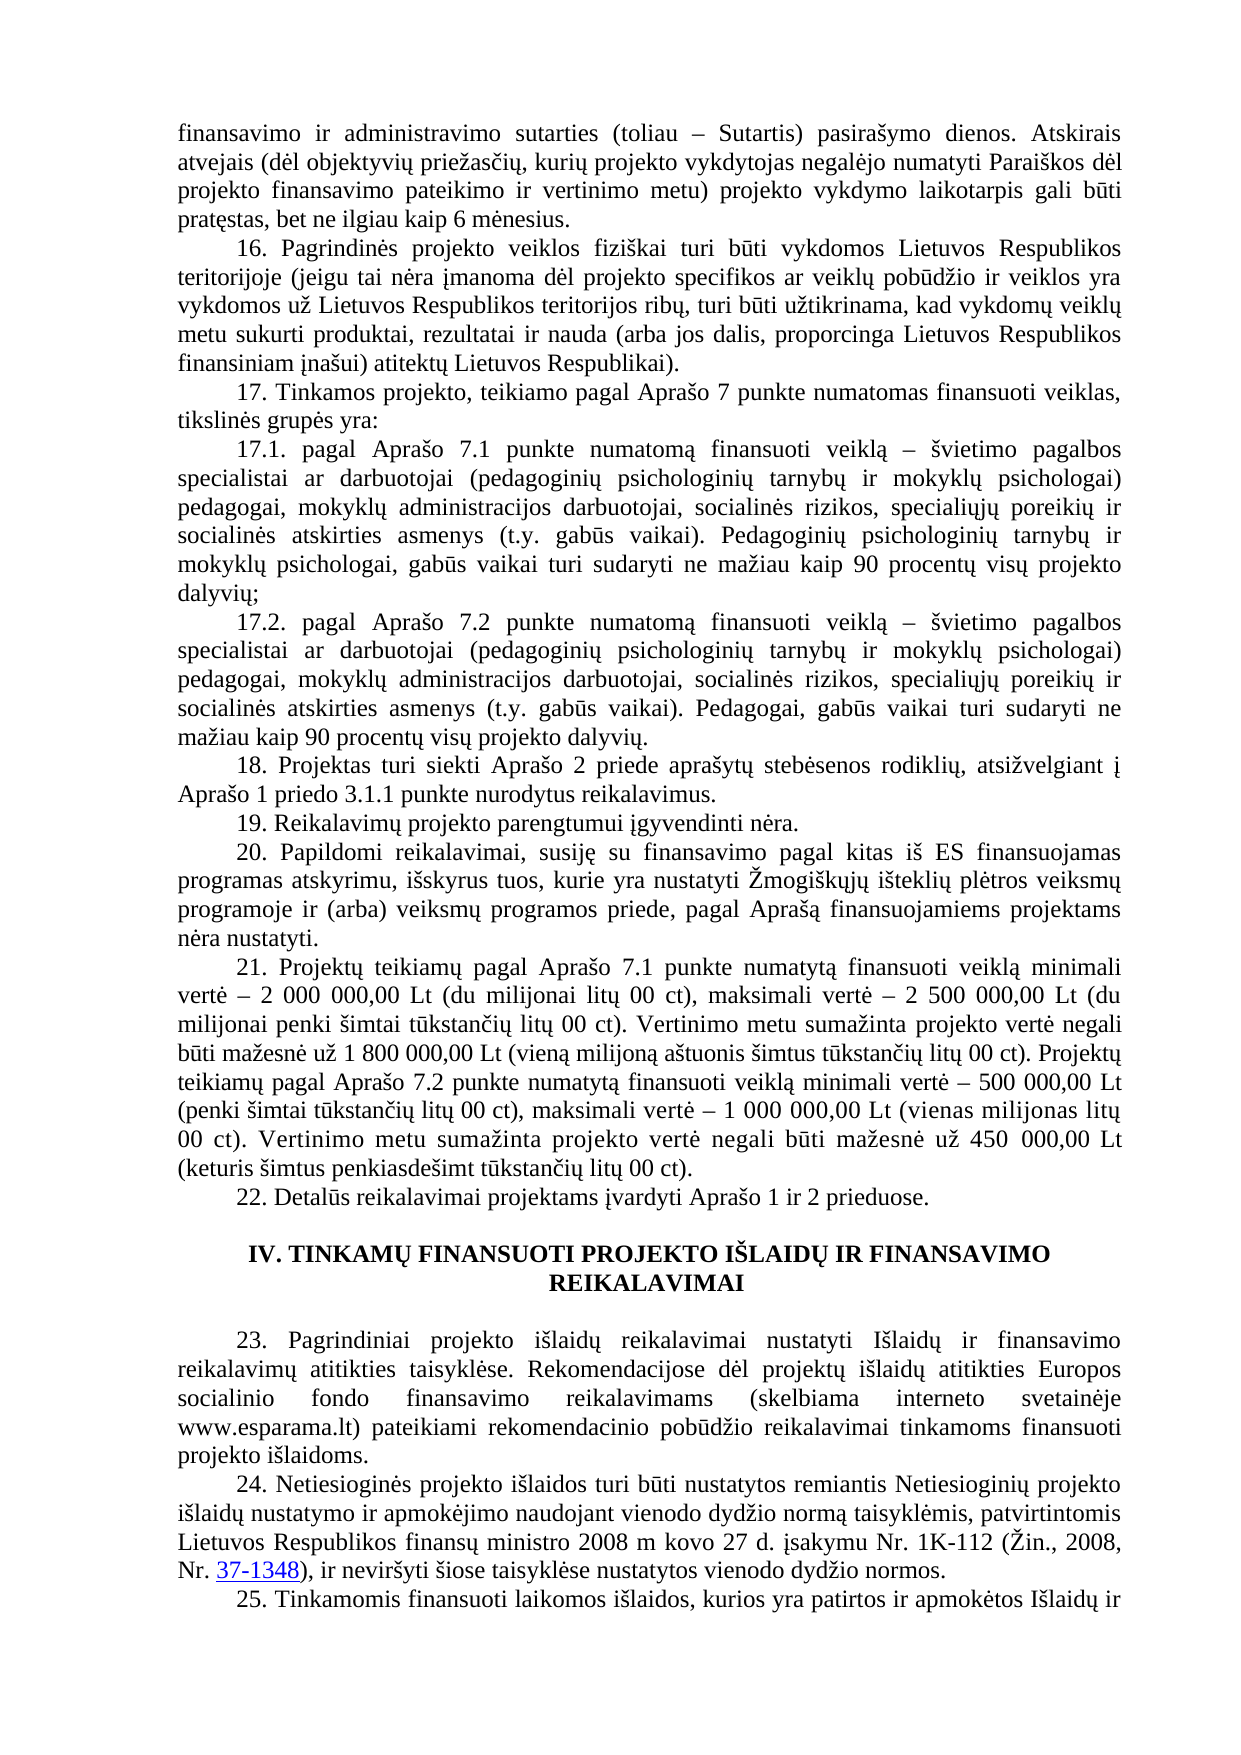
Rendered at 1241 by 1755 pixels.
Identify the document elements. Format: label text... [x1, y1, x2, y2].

text IV. TINKAMŲ FINANSUOTI PROJEKTO IŠLAIDŲ IR FINANSAVIMO REIKALAVIMAI [177, 1239, 1122, 1297]
text 23. Pagrindiniai projekto išlaidų reikalavimai nustatyti Išlaidų ir finansavimo reikalavimų atitikties taisyklėse. Rekomendacijose dėl projektų išlaidų atitikties Europos socialinio fondo finansavimo reikalavimams (skelbiama interneto svetainėje www.esparama.lt) pateikiami rekomendacinio pobūdžio reikalavimai tinkamoms finansuoti projekto išlaidoms. [177, 1326, 1122, 1469]
text 22. Detalūs reikalavimai projektams įvardyti Aprašo 1 ir 2 prieduose. [177, 1182, 1122, 1211]
text 17.2. pagal Aprašo 7.2 punkte numatomą finansuoti veiklą – švietimo pagalbos specialistai ar darbuotojai (pedagoginių psichologinių tarnybų ir mokyklų psichologai) pedagogai, mokyklų administracijos darbuotojai, socialinės rizikos, specialiųjų poreikių ir socialinės atskirties asmenys (t.y. gabūs vaikai). Pedagogai, gabūs vaikai turi sudaryti ne mažiau kaip 90 procentų visų projekto dalyvių. [177, 607, 1122, 751]
text 17. Tinkamos projekto, teikiamo pagal Aprašo 7 punkte numatomas finansuoti veiklas, tikslinės grupės yra: [177, 377, 1122, 434]
text 19. Reikalavimų projekto parengtumui įgyvendinti nėra. [177, 808, 1122, 837]
text 20. Papildomi reikalavimai, susiję su finansavimo pagal kitas iš ES finansuojamas programas atskyrimu, išskyrus tuos, kurie yra nustatyti Žmogiškųjų išteklių plėtros veiksmų programoje ir (arba) veiksmų programos priede, pagal Aprašą finansuojamiems projektams nėra nustatyti. [177, 837, 1122, 952]
text 21. Projektų teikiamų pagal Aprašo 7.1 punkte numatytą finansuoti veiklą minimali vertė – 2 000 000,00 Lt (du milijonai litų 00 ct), maksimali vertė – 2 500 000,00 Lt (du milijonai penki šimtai tūkstančių litų 00 ct). Vertinimo metu sumažinta projekto vertė negali būti mažesnė už 1 800 000,00 Lt (vieną milijoną aštuonis šimtus tūkstančių litų 00 ct). Projektų teikiamų pagal Aprašo 7.2 punkte numatytą finansuoti veiklą minimali vertė – 500 000,00 Lt (penki šimtai tūkstančių litų 00 ct), maksimali vertė – 1 000 000,00 Lt (vienas milijonas litų 00 ct). Vertinimo metu sumažinta projekto vertė negali būti mažesnė už 450 000,00 Lt (keturis šimtus penkiasdešimt tūkstančių litų 00 ct). [177, 952, 1122, 1182]
text 18. Projektas turi siekti Aprašo 2 priede aprašytų stebėsenos rodiklių, atsižvelgiant į Aprašo 1 priedo 3.1.1 punkte nurodytus reikalavimus. [177, 751, 1122, 808]
text finansavimo ir administravimo sutarties (toliau – Sutartis) pasirašymo dienos. Atskirais atvejais (dėl objektyvių priežasčių, kurių projekto vykdytojas negalėjo numatyti Paraiškos dėl projekto finansavimo pateikimo ir vertinimo metu) projekto vykdymo laikotarpis gali būti pratęstas, bet ne ilgiau kaip 6 mėnesius. [177, 118, 1122, 233]
text 17.1. pagal Aprašo 7.1 punkte numatomą finansuoti veiklą – švietimo pagalbos specialistai ar darbuotojai (pedagoginių psichologinių tarnybų ir mokyklų psichologai) pedagogai, mokyklų administracijos darbuotojai, socialinės rizikos, specialiųjų poreikių ir socialinės atskirties asmenys (t.y. gabūs vaikai). Pedagoginių psichologinių tarnybų ir mokyklų psichologai, gabūs vaikai turi sudaryti ne mažiau kaip 90 procentų visų projekto dalyvių; [177, 434, 1122, 607]
text 16. Pagrindinės projekto veiklos fiziškai turi būti vykdomos Lietuvos Respublikos teritorijoje (jeigu tai nėra įmanoma dėl projekto specifikos ar veiklų pobūdžio ir veiklos yra vykdomos už Lietuvos Respublikos teritorijos ribų, turi būti užtikrinama, kad vykdomų veiklų metu sukurti produktai, rezultatai ir nauda (arba jos dalis, proporcinga Lietuvos Respublikos finansiniam įnašui) atitektų Lietuvos Respublikai). [177, 233, 1122, 377]
text 25. Tinkamomis finansuoti laikomos išlaidos, kurios yra patirtos ir apmokėtos Išlaidų ir [177, 1584, 1122, 1613]
text 24. Netiesioginės projekto išlaidos turi būti nustatytos remiantis Netiesioginių projekto išlaidų nustatymo ir apmokėjimo naudojant vienodo dydžio normą taisyklėmis, patvirtintomis Lietuvos Respublikos finansų ministro 2008 m kovo 27 d. įsakymu Nr. 1K-112 (Žin., 2008, Nr. 37-1348), ir neviršyti šiose taisyklėse nustatytos vienodo dydžio normos. [177, 1469, 1122, 1584]
